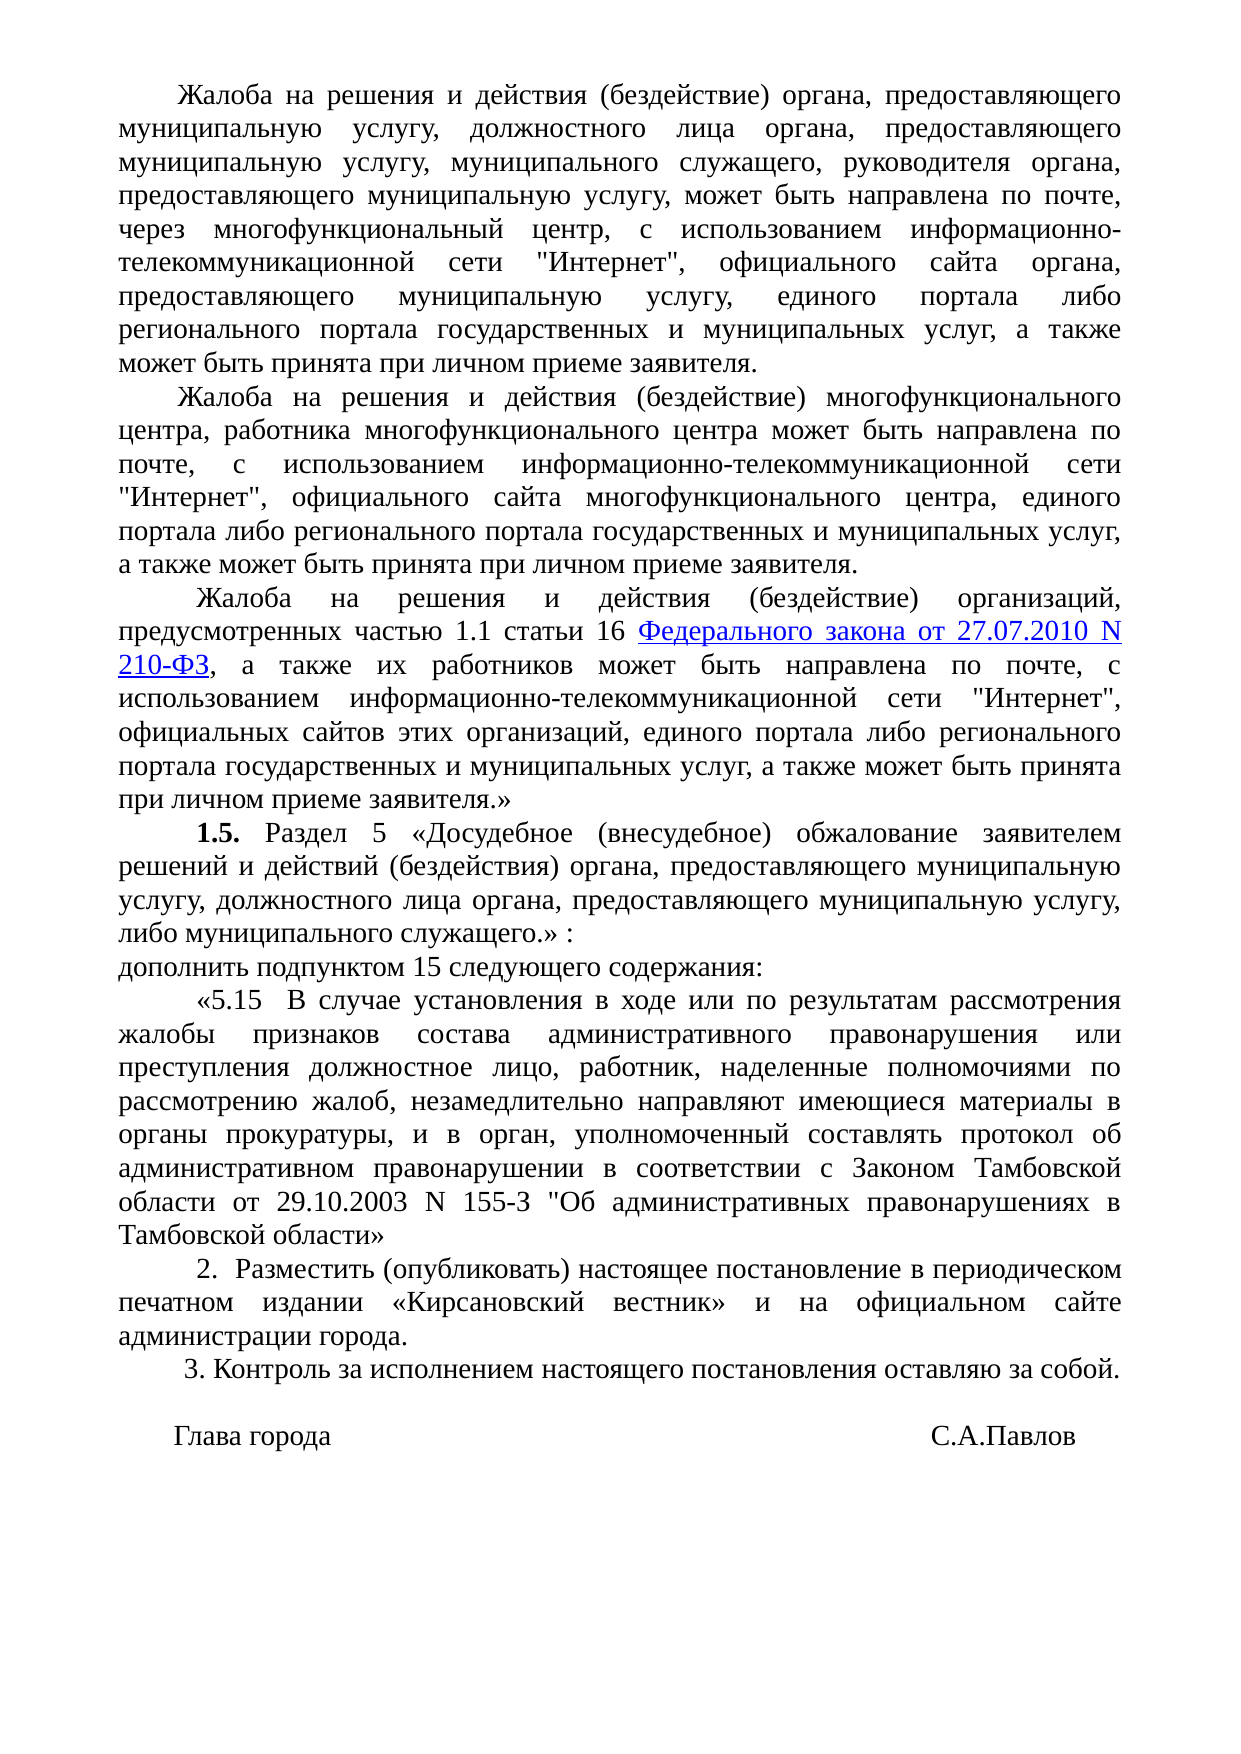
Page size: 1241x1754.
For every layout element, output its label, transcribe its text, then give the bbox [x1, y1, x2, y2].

text Глава города С.А.Павлов [118, 1418, 1122, 1452]
text Жалоба на решения и действия (бездействие) организаций, предусмотренных частью 1.1 статьи 16 Федерального закона от 27.07.2010 N 210-ФЗ, а также их работников может быть направлена по почте, с использованием информационно-телекоммуникационной сети "Интернет", официальных сайтов этих организаций, единого портала либо регионального портала государственных и муниципальных услуг, а также может быть принята при личном приеме заявителя.» [118, 580, 1122, 815]
text 3. Контроль за исполнением настоящего постановления оставляю за собой. [118, 1351, 1122, 1385]
text дополнить подпунктом 15 следующего содержания: [118, 949, 1122, 982]
text Жалоба на решения и действия (бездействие) многофункционального центра, работника многофункционального центра может быть направлена по почте, с использованием информационно-телекоммуникационной сети "Интернет", официального сайта многофункционального центра, единого портала либо регионального портала государственных и муниципальных услуг, а также может быть принята при личном приеме заявителя. [118, 379, 1122, 580]
text 1.5. Раздел 5 «Досудебное (внесудебное) обжалование заявителем решений и действий (бездействия) органа, предоставляющего муниципальную услугу, должностного лица органа, предоставляющего муниципальную услугу, либо муниципального служащего.» : [118, 815, 1122, 949]
text «5.15 В случае установления в ходе или по результатам рассмотрения жалобы признаков состава административного правонарушения или преступления должностное лицо, работник, наделенные полномочиями по рассмотрению жалоб, незамедлительно направляют имеющиеся материалы в органы прокуратуры, и в орган, уполномоченный составлять протокол об административном правонарушении в соответствии с Законом Тамбовской области от 29.10.2003 N 155-З "Об административных правонарушениях в Тамбовской области» [118, 982, 1122, 1251]
text Жалоба на решения и действия (бездействие) органа, предоставляющего муниципальную услугу, должностного лица органа, предоставляющего муниципальную услугу, муниципального служащего, руководителя органа, предоставляющего муниципальную услугу, может быть направлена по почте, через многофункциональный центр, с использованием информационно-телекоммуникационной сети "Интернет", официального сайта органа, предоставляющего муниципальную услугу, единого портала либо регионального портала государственных и муниципальных услуг, а также может быть принята при личном приеме заявителя. [118, 77, 1122, 379]
text 2. Разместить (опубликовать) настоящее постановление в периодическом печатном издании «Кирсановский вестник» и на официальном сайте администрации города. [118, 1251, 1122, 1351]
